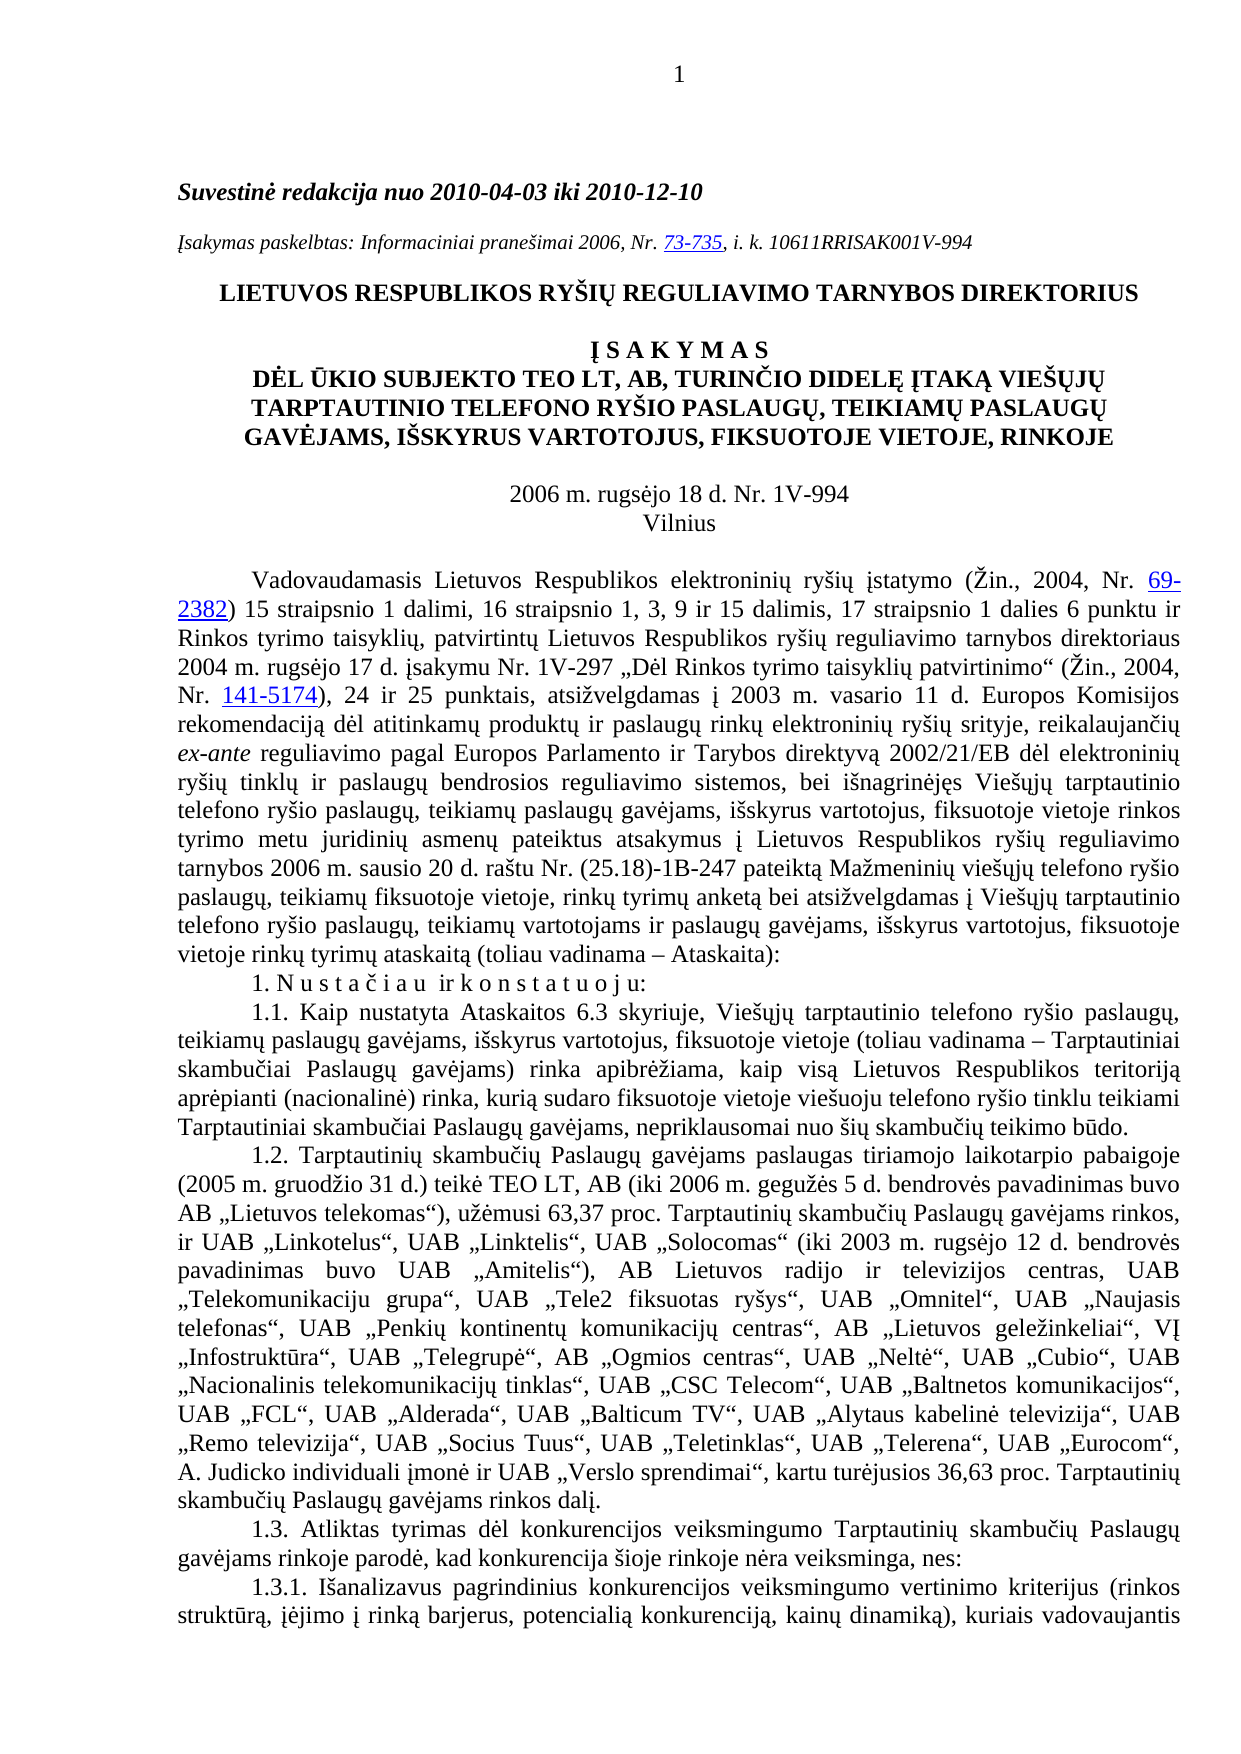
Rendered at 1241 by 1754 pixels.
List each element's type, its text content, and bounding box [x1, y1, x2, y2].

text LIETUVOS RESPUBLIKOS RYŠIŲ REGULIAVIMO TARNYBOS DIREKTORIUS [177, 278, 1181, 307]
text 1.2. Tarptautinių skambučių Paslaugų gavėjams paslaugas tiriamojo laikotarpio pabaigoje (2005 m. gruodžio 31 d.) teikė TEO LT, AB (iki 2006 m. gegužės 5 d. bendrovės pavadinimas buvo AB „Lietuvos telekomas“), užėmusi 63,37 proc. Tarptautinių skambučių Paslaugų gavėjams rinkos, ir UAB „Linkotelus“, UAB „Linktelis“, UAB „Solocomas“ (iki 2003 m. rugsėjo 12 d. bendrovės pavadinimas buvo UAB „Amitelis“), AB Lietuvos radijo ir televizijos centras, UAB „Telekomunikaciju grupa“, UAB „Tele2 fiksuotas ryšys“, UAB „Omnitel“, UAB „Naujasis telefonas“, UAB „Penkių kontinentų komunikacijų centras“, AB „Lietuvos geležinkeliai“, VĮ „Infostruktūra“, UAB „Telegrupė“, AB „Ogmios centras“, UAB „Neltė“, UAB „Cubio“, UAB „Nacionalinis telekomunikacijų tinklas“, UAB „CSC Telecom“, UAB „Baltnetos komunikacijos“, UAB „FCL“, UAB „Alderada“, UAB „Balticum TV“, UAB „Alytaus kabelinė televizija“, UAB „Remo televizija“, UAB „Socius Tuus“, UAB „Teletinklas“, UAB „Telerena“, UAB „Eurocom“, A. Judicko individuali įmonė ir UAB „Verslo sprendimai“, kartu turėjusios 36,63 proc. Tarptautinių skambučių Paslaugų gavėjams rinkos dalį. [177, 1141, 1181, 1514]
text 1. Nustačiau ir konstatuoju: [177, 968, 1181, 997]
text 1.3.1. Išanalizavus pagrindinius konkurencijos veiksmingumo vertinimo kriterijus (rinkos struktūrą, įėjimo į rinką barjerus, potencialią konkurenciją, kainų dinamiką), kuriais vadovaujantis [177, 1572, 1181, 1629]
text 1.1. Kaip nustatyta Ataskaitos 6.3 skyriuje, Viešųjų tarptautinio telefono ryšio paslaugų, teikiamų paslaugų gavėjams, išskyrus vartotojus, fiksuotoje vietoje (toliau vadinama – Tarptautiniai skambučiai Paslaugų gavėjams) rinka apibrėžiama, kaip visą Lietuvos Respublikos teritoriją aprėpianti (nacionalinė) rinka, kurią sudaro fiksuotoje vietoje viešuoju telefono ryšio tinklu teikiami Tarptautiniai skambučiai Paslaugų gavėjams, nepriklausomai nuo šių skambučių teikimo būdo. [177, 997, 1181, 1141]
text 1.3. Atliktas tyrimas dėl konkurencijos veiksmingumo Tarptautinių skambučių Paslaugų gavėjams rinkoje parodė, kad konkurencija šioje rinkoje nėra veiksminga, nes: [177, 1514, 1181, 1572]
text DĖL ŪKIO SUBJEKTO TEO LT, AB, TURINČIO DIDELĘ ĮTAKĄ VIEŠŲJŲ TARPTAUTINIO TELEFONO RYŠIO PASLAUGŲ, TEIKIAMŲ PASLAUGŲ GAVĖJAMS, IŠSKYRUS VARTOTOJUS, FIKSUOTOJE VIETOJE, RINKOJE [177, 364, 1181, 451]
text 2006 m. rugsėjo 18 d. Nr. 1V-994 [177, 479, 1181, 508]
text Vilnius [177, 508, 1181, 537]
text Į S A K Y M A S [177, 336, 1181, 364]
text Suvestinė redakcija nuo 2010-04-03 iki 2010-12-10 [177, 177, 1181, 206]
text Įsakymas paskelbtas: Informaciniai pranešimai 2006, Nr. 73-735, i. k. 10611RRISAK001V-994 [177, 230, 1181, 254]
text Vadovaudamasis Lietuvos Respublikos elektroninių ryšių įstatymo (Žin., 2004, Nr. 69-2382) 15 straipsnio 1 dalimi, 16 straipsnio 1, 3, 9 ir 15 dalimis, 17 straipsnio 1 dalies 6 punktu ir Rinkos tyrimo taisyklių, patvirtintų Lietuvos Respublikos ryšių reguliavimo tarnybos direktoriaus 2004 m. rugsėjo 17 d. įsakymu Nr. 1V-297 „Dėl Rinkos tyrimo taisyklių patvirtinimo“ (Žin., 2004, Nr. 141-5174), 24 ir 25 punktais, atsižvelgdamas į 2003 m. vasario 11 d. Europos Komisijos rekomendaciją dėl atitinkamų produktų ir paslaugų rinkų elektroninių ryšių srityje, reikalaujančių ex-ante reguliavimo pagal Europos Parlamento ir Tarybos direktyvą 2002/21/EB dėl elektroninių ryšių tinklų ir paslaugų bendrosios reguliavimo sistemos, bei išnagrinėjęs Viešųjų tarptautinio telefono ryšio paslaugų, teikiamų paslaugų gavėjams, išskyrus vartotojus, fiksuotoje vietoje rinkos tyrimo metu juridinių asmenų pateiktus atsakymus į Lietuvos Respublikos ryšių reguliavimo tarnybos 2006 m. sausio 20 d. raštu Nr. (25.18)-1B-247 pateiktą Mažmeninių viešųjų telefono ryšio paslaugų, teikiamų fiksuotoje vietoje, rinkų tyrimų anketą bei atsižvelgdamas į Viešųjų tarptautinio telefono ryšio paslaugų, teikiamų vartotojams ir paslaugų gavėjams, išskyrus vartotojus, fiksuotoje vietoje rinkų tyrimų ataskaitą (toliau vadinama – Ataskaita): [177, 566, 1181, 968]
